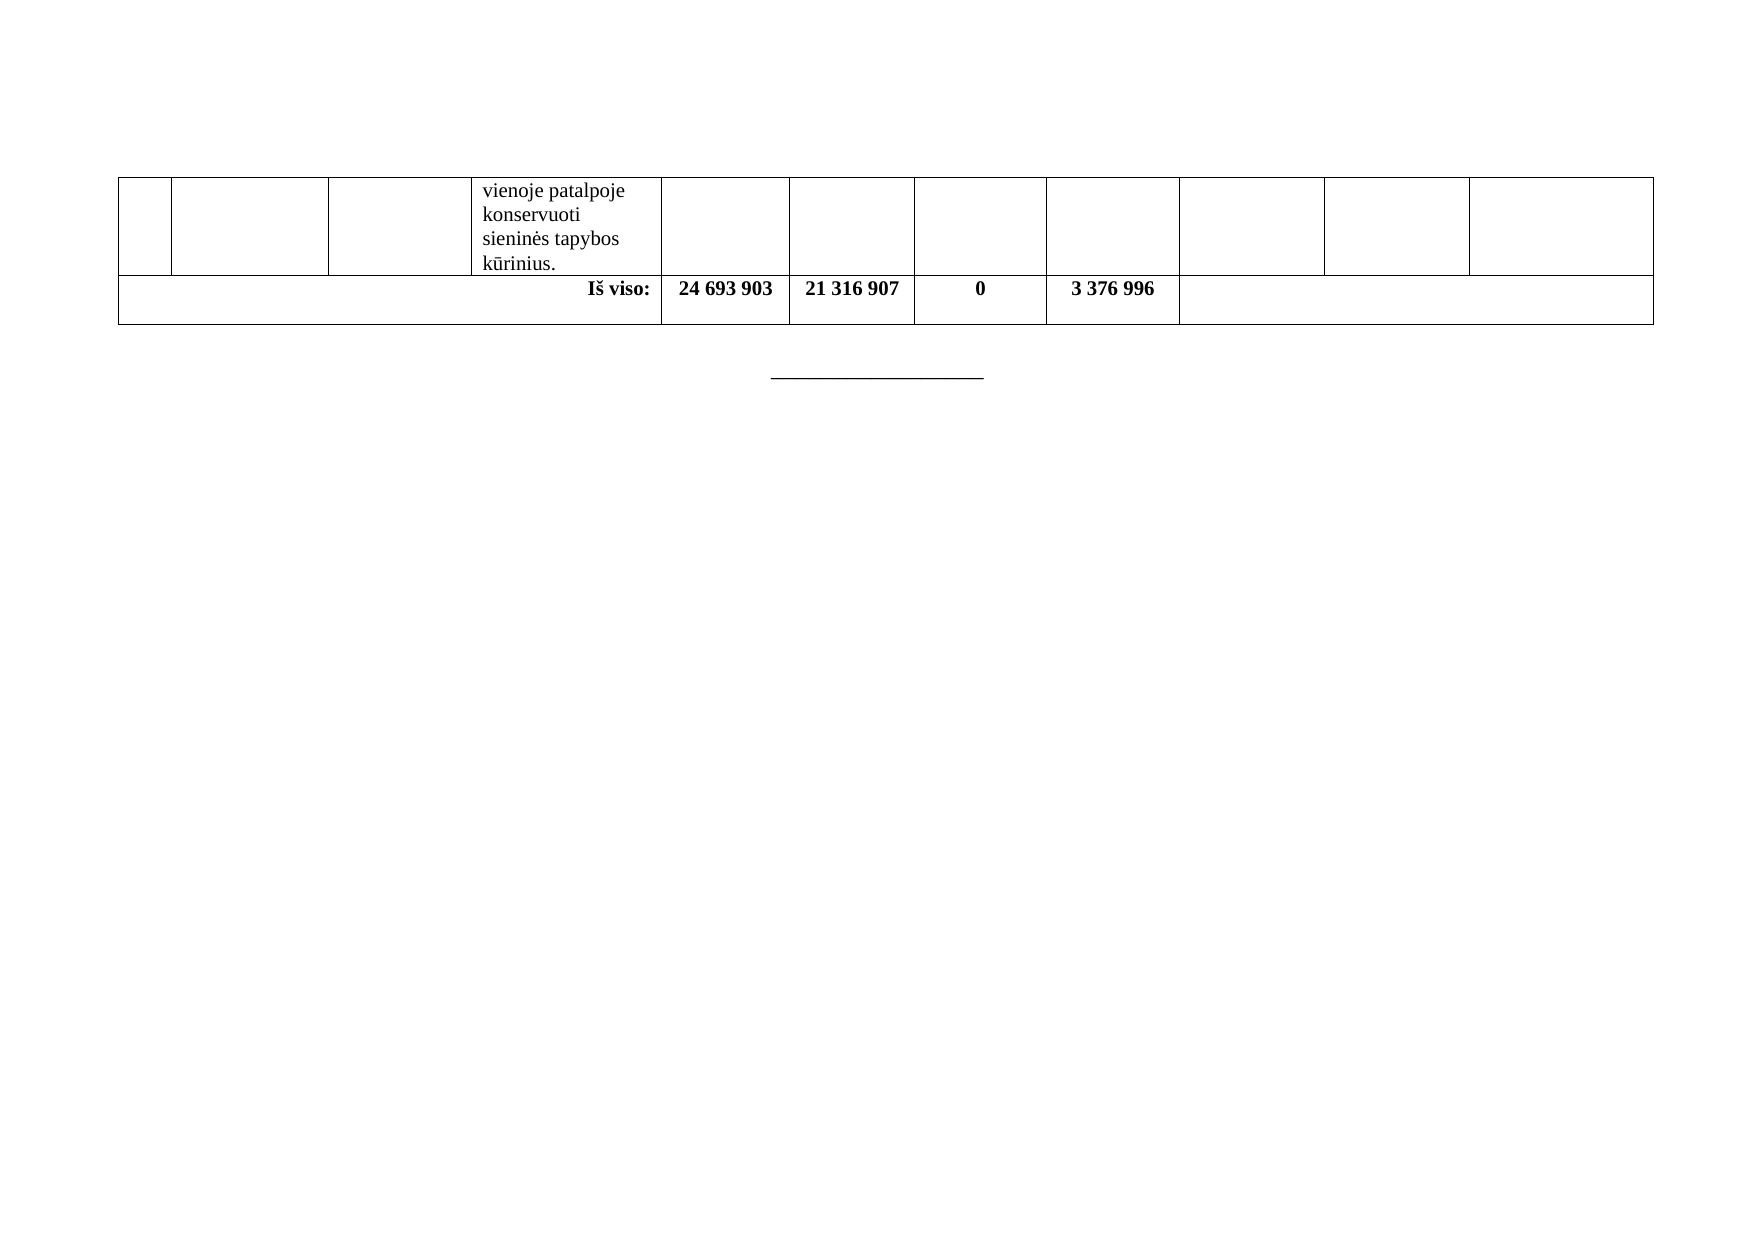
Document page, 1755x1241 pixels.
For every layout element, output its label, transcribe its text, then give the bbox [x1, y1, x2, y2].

table_cell [1047, 178, 1179, 274]
table_cell 0 [915, 276, 1046, 324]
table_cell [790, 178, 914, 274]
table_cell vienoje patalpoje konservuoti sieninės tapybos kūrinius. [472, 178, 661, 274]
table_cell 24 693 903 [662, 276, 789, 324]
table_cell 21 316 907 [790, 276, 914, 324]
table_cell [915, 178, 1046, 274]
text _________________ [118, 353, 1636, 382]
table_cell [1180, 178, 1324, 274]
table_cell [119, 276, 171, 324]
table_cell [1325, 276, 1469, 324]
table_cell [171, 276, 328, 324]
table_cell [329, 178, 471, 274]
table_cell [1470, 276, 1653, 324]
table_cell [1470, 178, 1653, 274]
table_cell [662, 178, 789, 274]
table_cell [1325, 178, 1469, 274]
table_cell [1180, 276, 1324, 324]
table_cell 3 376 996 [1047, 276, 1179, 324]
table_cell Iš viso: [471, 276, 661, 324]
table_cell [172, 178, 328, 274]
table_cell [119, 178, 171, 274]
table_cell [329, 276, 471, 324]
